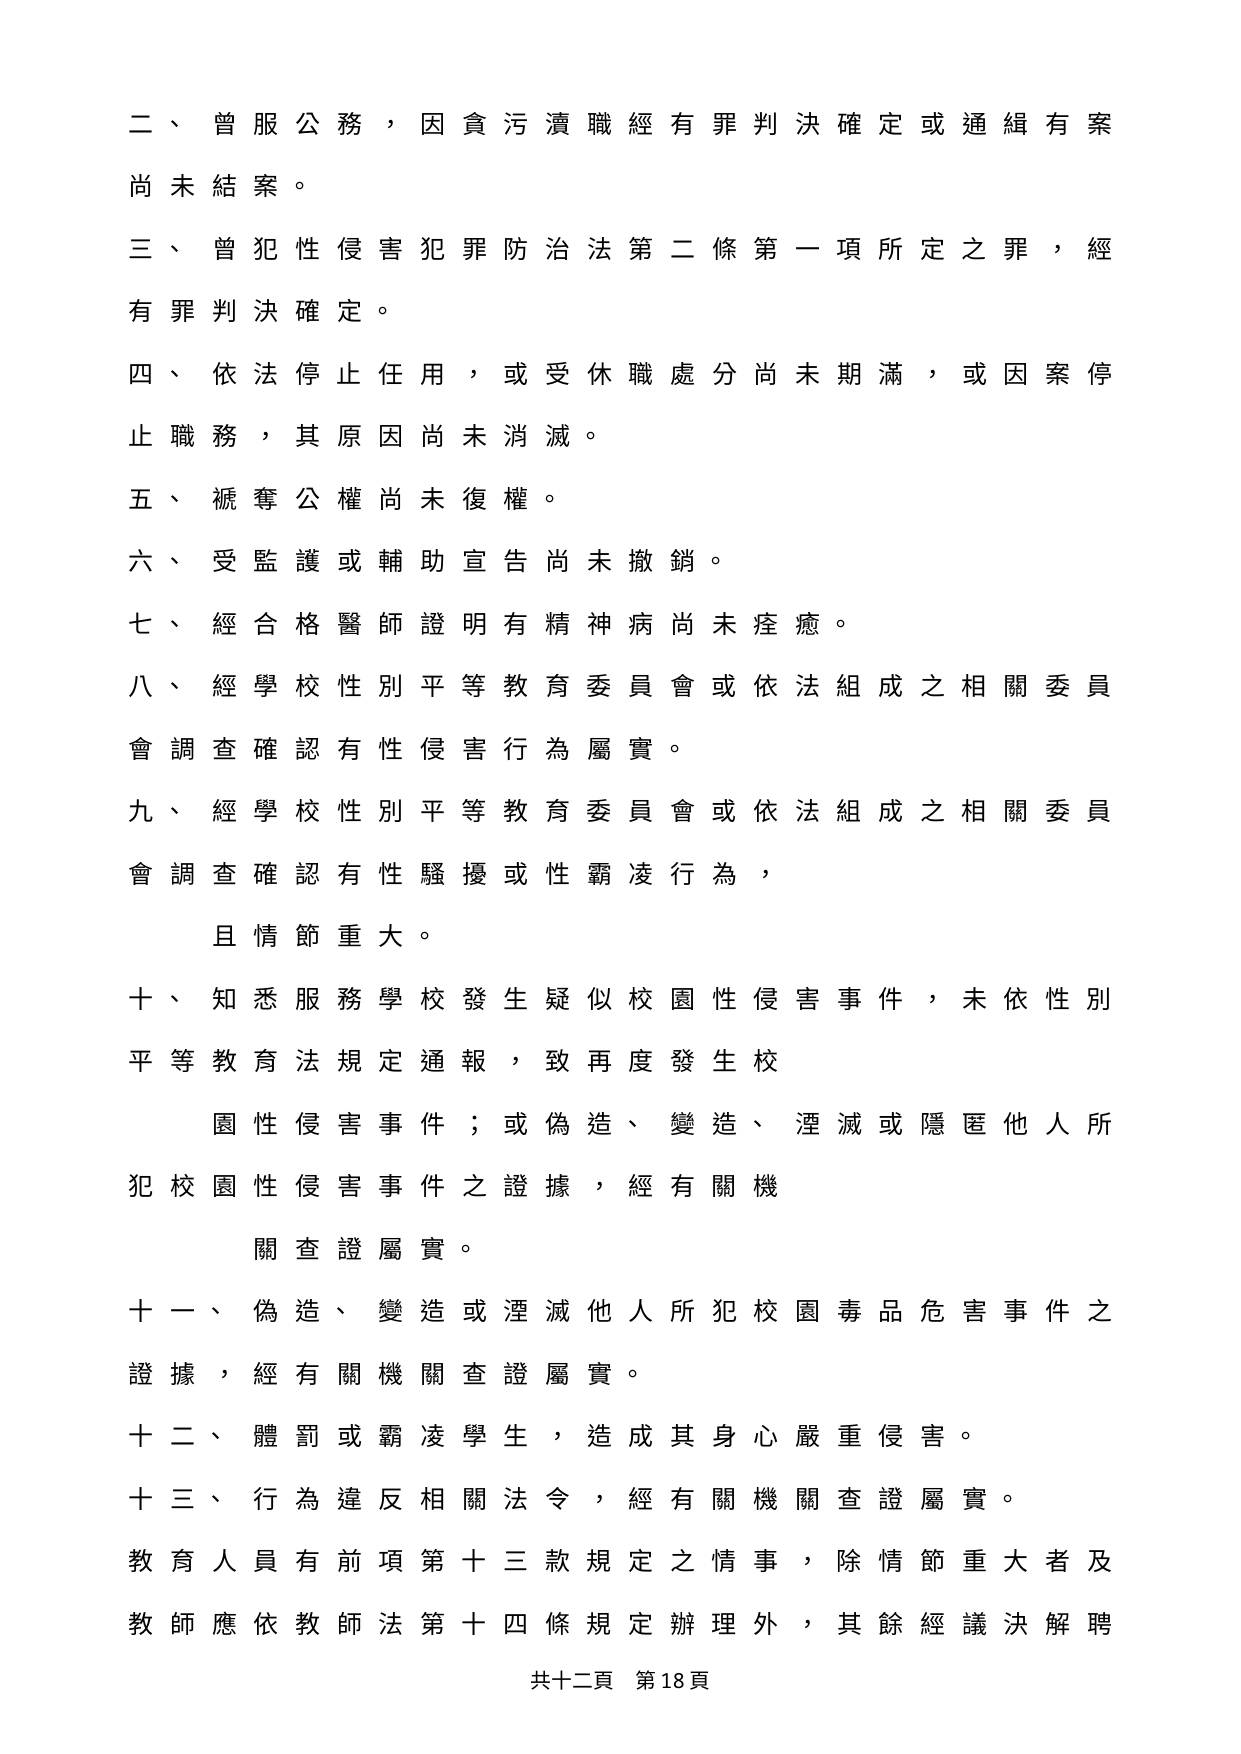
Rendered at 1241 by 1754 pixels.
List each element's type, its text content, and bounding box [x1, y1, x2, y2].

text 且情節重大。 十、知悉服務學校發生疑似校園性侵害事件，未依性別平等教育法規定通報，致再度發生校 [120, 893, 1120, 1081]
text 二、曾服公務，因貪污瀆職經有罪判決確定或通緝有案尚未結案。 三、曾犯性侵害犯罪防治法第二條第一項所定之罪，經有罪判決確定。 四、依法停止任用，或受休職處分尚未期滿，或因案停止職務，其原因尚未消滅。 五、褫奪公權尚未復權。 六、受監護或輔助宣告尚未撤銷。 七、經合格醫師證明有精神病尚未痊癒。 八、經學校性別平等教育委員會或依法組成之相關委員會調查確認有性侵害行為屬實。 九、經學校性別平等教育委員會或依法組成之相關委員會調查確認有性騷擾或性霸凌行為， [120, 81, 1120, 893]
text 關查證屬實。 十一、偽造、變造或湮滅他人所犯校園毒品危害事件之證據，經有關機關查證屬實。 十二、體罰或霸凌學生，造成其身心嚴重侵害。 十三、行為違反相關法令，經有關機關查證屬實。 教育人員有前項第十三款規定之情事，除情節重大者及教師應依教師法第十四條規定辦理外，其餘經議決解聘或免職者，應併審酌案件情節，議決一年至四年不得聘任為教育人員，並報主管教育行政機關核定。 第一項教育人員為校長時，應由主管教育行政機關予以解聘，其涉及第八款或第九款之行為，應由主管機關之性別平等教育委員會或依法組成之相關委員會調查之。 被告為教育人員之性侵害刑事案件，其主管教育行政機關或所屬學校得於偵查或審判中，聲請司法機關提供案件相關資訊，並通知其偵查、裁判結果。但其妨害偵查不公開、足以妨害另案之偵查、違反法定保密義務，或有害被告訴訟防禦權之行使者，不在此限。 為避免聘任之教育人員有第一項第一款至第十二款及第二項規定之情事，各主管機關及各級學校應依規定辦理通報、資訊之蒐集及查詢；其通報、資訊之蒐集、查詢及其他應遵行事項之辦法，由教育部定之。 本條例中華民國一百零三年一月三日修正之條文施行前，因行為不檢有損師道，經有關機關查證屬實而解聘或免職之教育人員，除屬性侵害行為；性騷擾、性霸凌行為、行為違反相關法令，且情節重大；體罰或霸凌學生造成其身心嚴重侵害者外，於解聘或免職生效日起算逾四年者，得聘任為教育人員。 第33條 有痼疾不能任事，或曾服公務交代未清者，不得任用為教育人員。已屆應即退休年齡者，不得任用為專任教育人員。 [120, 1206, 1120, 1643]
text 園性侵害事件；或偽造、變造、湮滅或隱匿他人所犯校園性侵害事件之證據，經有關機 [120, 1081, 1120, 1206]
